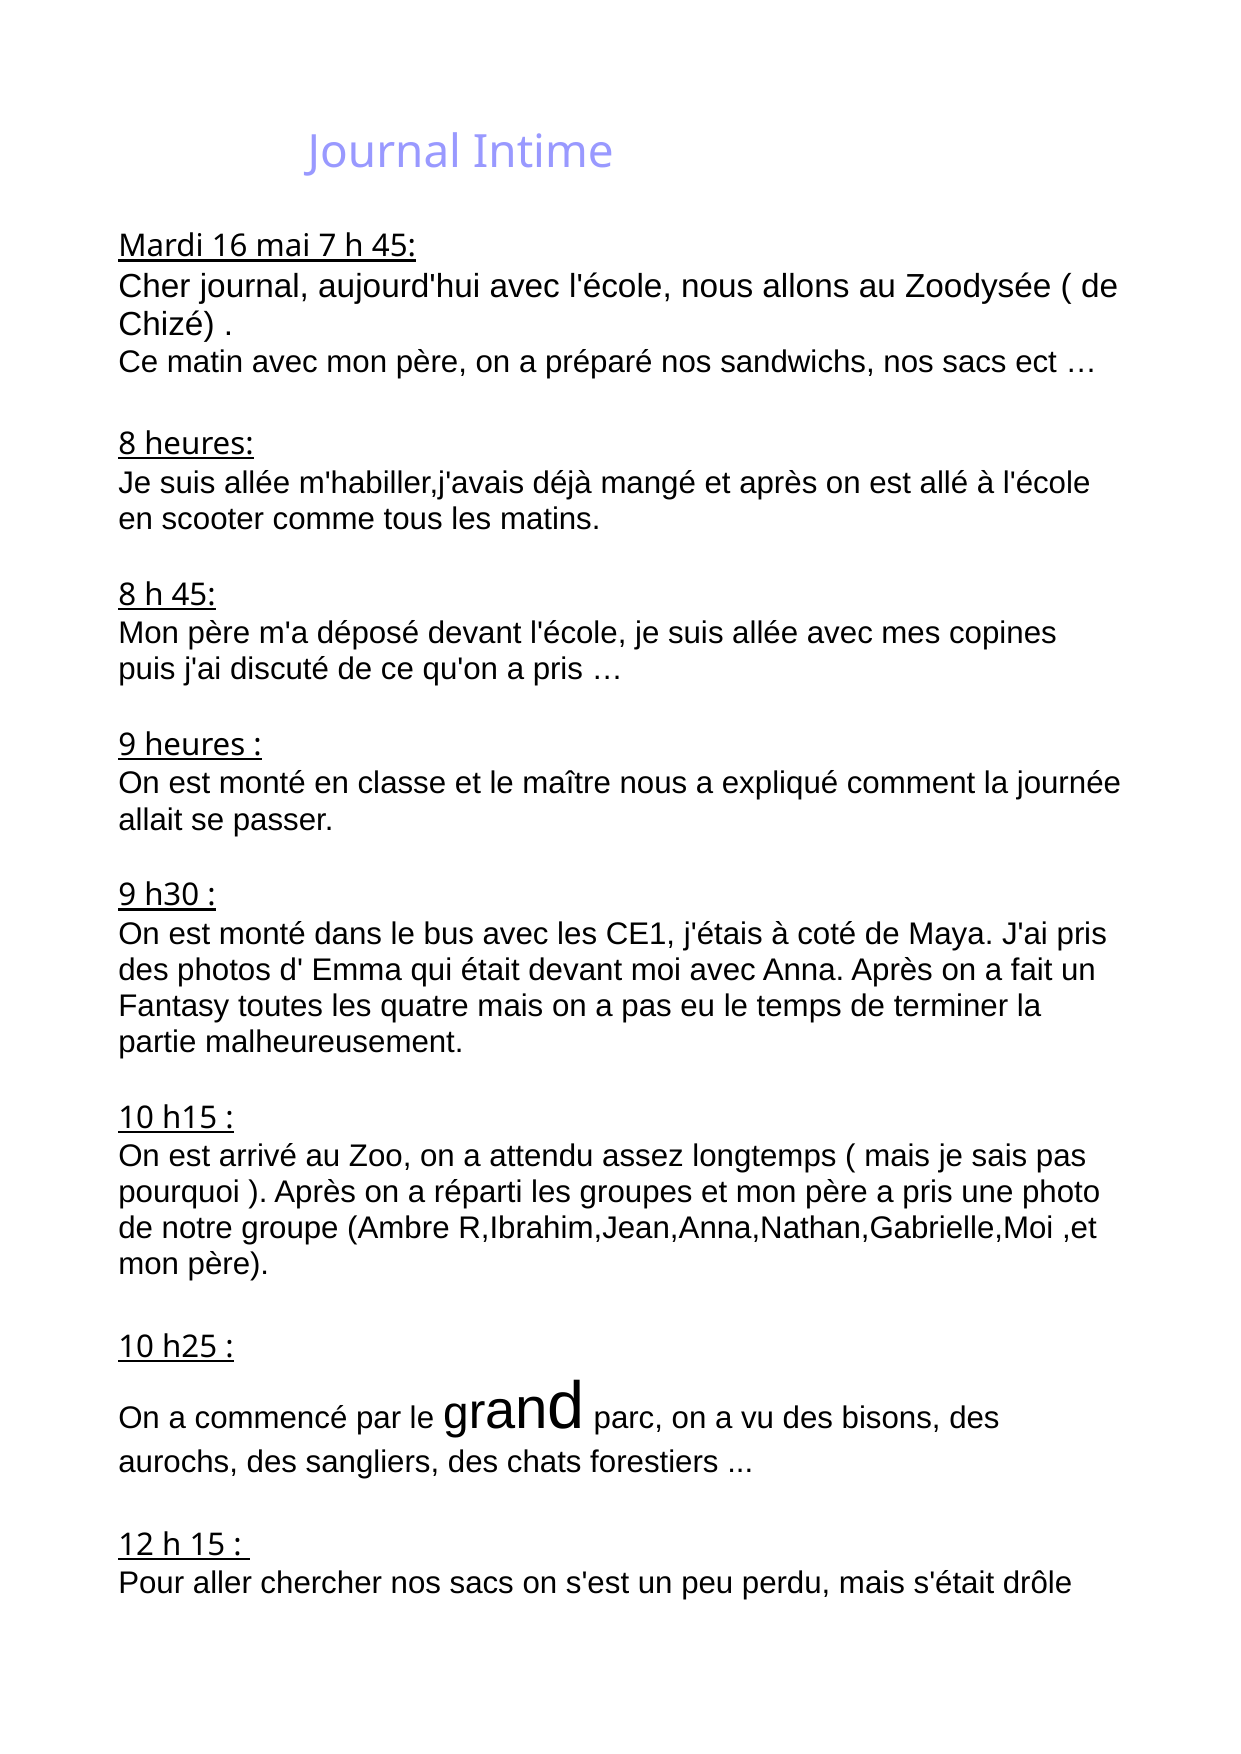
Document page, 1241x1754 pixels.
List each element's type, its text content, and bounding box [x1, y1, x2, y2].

text 8 heures: [118, 421, 1122, 464]
text Mon père m'a déposé devant l'école, je suis allée avec mes copines puis j'ai discuté de ce qu'on a pris … [118, 614, 1122, 686]
text 12 h 15 : [118, 1521, 1122, 1564]
text 10 h15 : [118, 1095, 1122, 1137]
text 9 heures : [118, 722, 1122, 764]
text 10 h25 : [118, 1324, 1122, 1366]
text Je suis allée m'habiller,j'avais déjà mangé et après on est allé à l'école en scooter comme tous les matins. [118, 464, 1122, 536]
text Journal Intime [118, 118, 1122, 181]
text 9 h30 : [118, 872, 1122, 915]
text Pour aller chercher nos sacs on s'est un peu perdu, mais s'était drôle [118, 1564, 1122, 1600]
text 8 h 45: [118, 572, 1122, 614]
text On est monté dans le bus avec les CE1, j'étais à coté de Maya. J'ai pris des photos d' Emma qui était devant moi avec Anna. Après on a fait un Fantasy toutes les quatre mais on a pas eu le temps de terminer la partie malheureusement. [118, 915, 1122, 1059]
text On est arrivé au Zoo, on a attendu assez longtemps ( mais je sais pas pourquoi ). Après on a réparti les groupes et mon père a pris une photo de notre groupe (Ambre R,Ibrahim,Jean,Anna,Nathan,Gabrielle,Moi ,et mon père). [118, 1137, 1122, 1281]
text On est monté en classe et le maître nous a expliqué comment la journée allait se passer. [118, 764, 1122, 836]
text Mardi 16 mai 7 h 45: [118, 223, 1122, 266]
text On a commencé par le grand parc, on a vu des bisons, des aurochs, des sangliers, des chats forestiers ... [118, 1366, 1122, 1479]
text Ce matin avec mon père, on a préparé nos sandwichs, nos sacs ect … [118, 343, 1122, 378]
text Cher journal, aujourd'hui avec l'école, nous allons au Zoodysée ( de Chizé) . [118, 266, 1122, 343]
